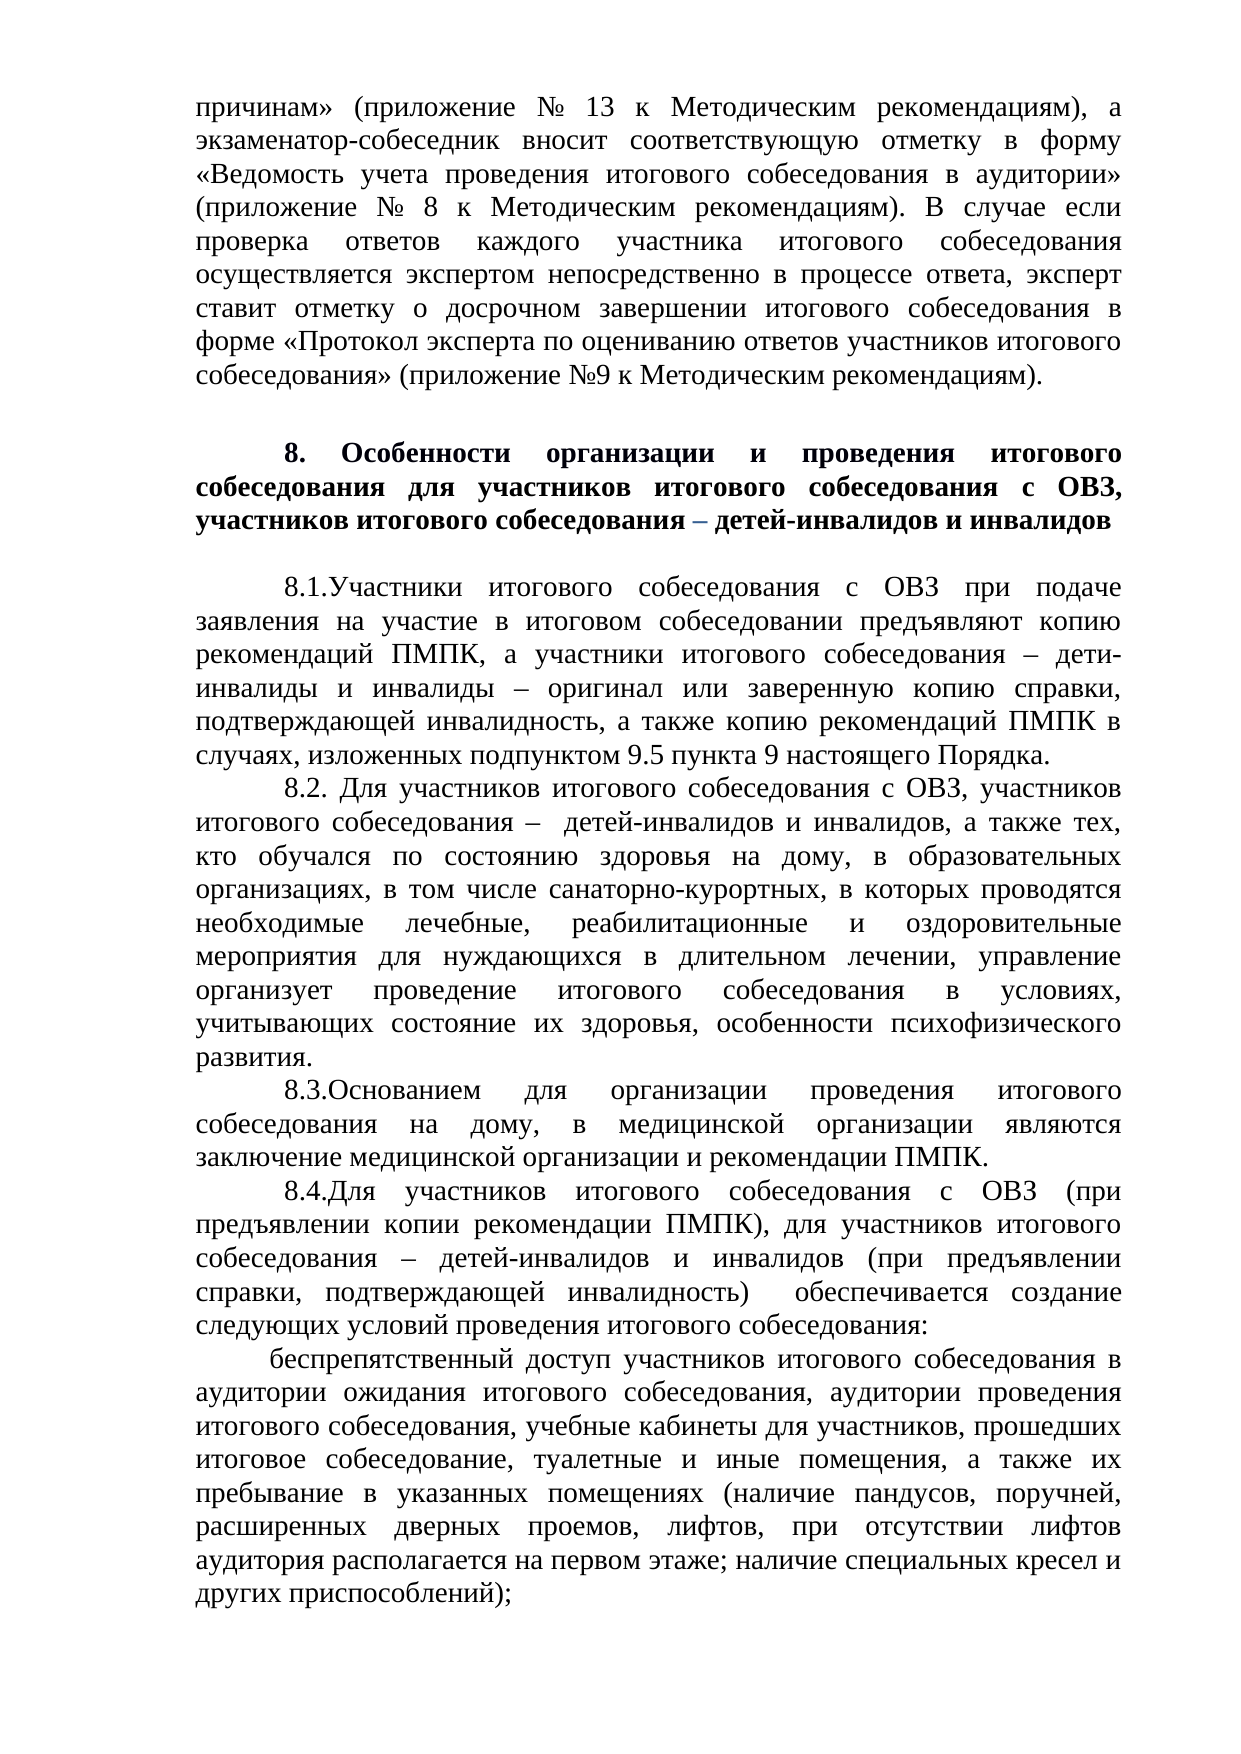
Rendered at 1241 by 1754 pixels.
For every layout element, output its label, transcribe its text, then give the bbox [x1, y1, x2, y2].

text 8.1.Участники итогового собеседования с ОВЗ при подаче заявления на участие в итоговом собеседовании предъявляют копию рекомендаций ПМПК, а участники итогового собеседования – дети-инвалиды и инвалиды – оригинал или заверенную копию справки, подтверждающей инвалидность, а также копию рекомендаций ПМПК в случаях, изложенных подпунктом 9.5 пункта 9 настоящего Порядка. [195, 569, 1122, 771]
text 8.2. Для участников итогового собеседования с ОВЗ, участников итогового собеседования – детей-инвалидов и инвалидов, а также тех, кто обучался по состоянию здоровья на дому, в образовательных организациях, в том числе санаторно-курортных, в которых проводятся необходимые лечебные, реабилитационные и оздоровительные мероприятия для нуждающихся в длительном лечении, управление организует проведение итогового собеседования в условиях, учитывающих состояние их здоровья, особенности психофизического развития. [195, 771, 1122, 1072]
text 8.3.Основанием для организации проведения итогового собеседования на дому, в медицинской организации являются заключение медицинской организации и рекомендации ПМПК. [195, 1072, 1122, 1173]
text причинам» (приложение № 13 к Методическим рекомендациям), а экзаменатор-собеседник вносит соответствующую отметку в форму «Ведомость учета проведения итогового собеседования в аудитории» (приложение № 8 к Методическим рекомендациям). В случае если проверка ответов каждого участника итогового собеседования осуществляется экспертом непосредственно в процессе ответа, эксперт ставит отметку о досрочном завершении итогового собеседования в форме «Протокол эксперта по оцениванию ответов участников итогового собеседования» (приложение №9 к Методическим рекомендациям). [195, 89, 1122, 391]
subtitle 8. Особенности организации и проведения итогового собеседования для участников итогового собеседования с ОВЗ, участников итогового собеседования – детей-инвалидов и инвалидов [195, 435, 1122, 536]
text 8.4.Для участников итогового собеседования с ОВЗ (при предъявлении копии рекомендации ПМПК), для участников итогового собеседования – детей-инвалидов и инвалидов (при предъявлении справки, подтверждающей инвалидность) обеспечивается создание следующих условий проведения итогового собеседования: [195, 1173, 1122, 1341]
text беспрепятственный доступ участников итогового собеседования в аудитории ожидания итогового собеседования, аудитории проведения итогового собеседования, учебные кабинеты для участников, прошедших итоговое собеседование, туалетные и иные помещения, а также их пребывание в указанных помещениях (наличие пандусов, поручней, расширенных дверных проемов, лифтов, при отсутствии лифтов аудитория располагается на первом этаже; наличие специальных кресел и других приспособлений); [195, 1341, 1122, 1609]
